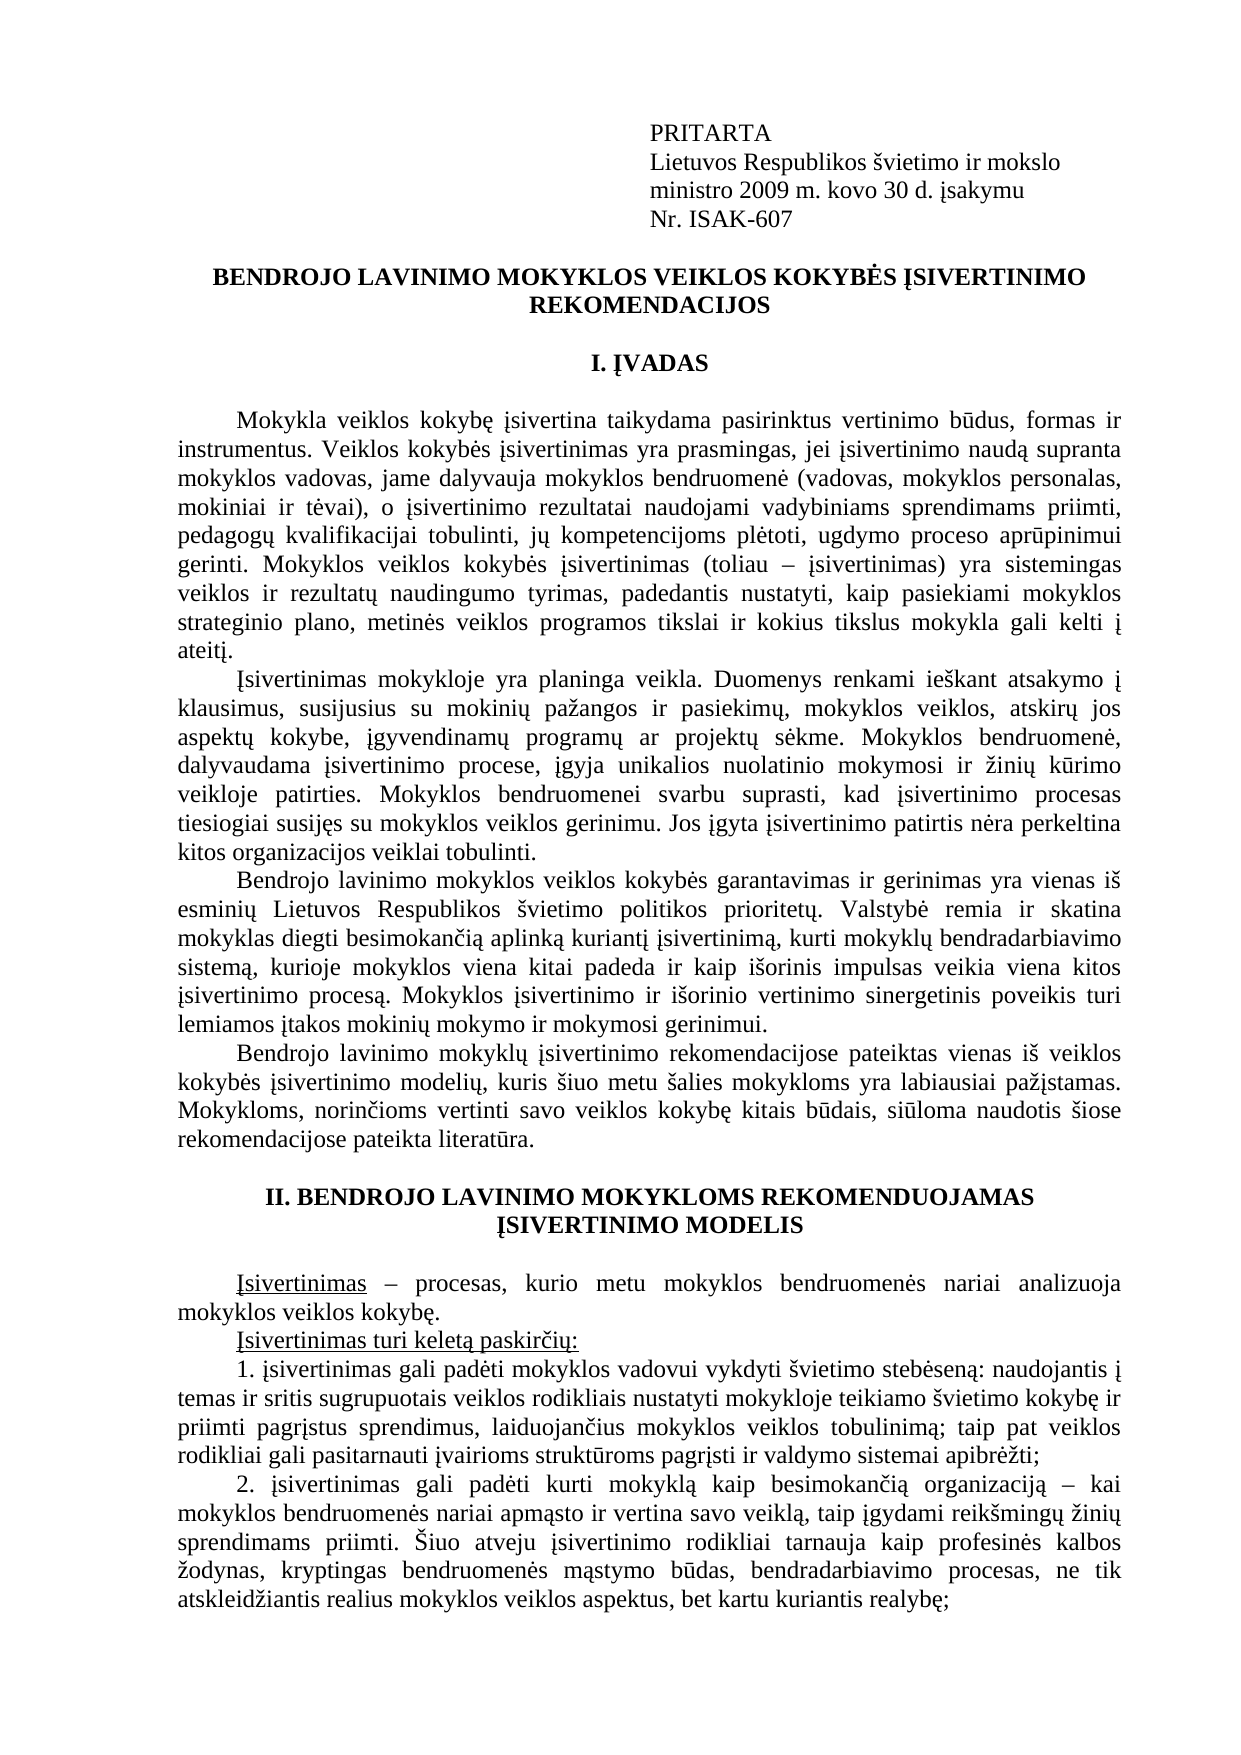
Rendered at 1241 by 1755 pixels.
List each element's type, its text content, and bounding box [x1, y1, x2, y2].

text PRITARTA [649, 118, 1122, 147]
text Įsivertinimas – procesas, kurio metu mokyklos bendruomenės nariai analizuoja mokyklos veiklos kokybę. [177, 1268, 1122, 1326]
text 2. įsivertinimas gali padėti kurti mokyklą kaip besimokančią organizaciją – kai mokyklos bendruomenės nariai apmąsto ir vertina savo veiklą, taip įgydami reikšmingų žinių sprendimams priimti. Šiuo atveju įsivertinimo rodikliai tarnauja kaip profesinės kalbos žodynas, kryptingas bendruomenės mąstymo būdas, bendradarbiavimo procesas, ne tik atskleidžiantis realius mokyklos veiklos aspektus, bet kartu kuriantis realybę; [177, 1469, 1122, 1613]
text I. ĮVADAS [177, 348, 1122, 377]
text Mokykla veiklos kokybę įsivertina taikydama pasirinktus vertinimo būdus, formas ir instrumentus. Veiklos kokybės įsivertinimas yra prasmingas, jei įsivertinimo naudą supranta mokyklos vadovas, jame dalyvauja mokyklos bendruomenė (vadovas, mokyklos personalas, mokiniai ir tėvai), o įsivertinimo rezultatai naudojami vadybiniams sprendimams priimti, pedagogų kvalifikacijai tobulinti, jų kompetencijoms plėtoti, ugdymo proceso aprūpinimui gerinti. Mokyklos veiklos kokybės įsivertinimas (toliau – įsivertinimas) yra sistemingas veiklos ir rezultatų naudingumo tyrimas, padedantis nustatyti, kaip pasiekiami mokyklos strateginio plano, metinės veiklos programos tikslai ir kokius tikslus mokykla gali kelti į ateitį. [177, 406, 1122, 664]
text Bendrojo lavinimo mokyklų įsivertinimo rekomendacijose pateiktas vienas iš veiklos kokybės įsivertinimo modelių, kuris šiuo metu šalies mokykloms yra labiausiai pažįstamas. Mokykloms, norinčioms vertinti savo veiklos kokybę kitais būdais, siūloma naudotis šiose rekomendacijose pateikta literatūra. [177, 1038, 1122, 1153]
text 1. įsivertinimas gali padėti mokyklos vadovui vykdyti švietimo stebėseną: naudojantis į temas ir sritis sugrupuotais veiklos rodikliais nustatyti mokykloje teikiamo švietimo kokybę ir priimti pagrįstus sprendimus, laiduojančius mokyklos veiklos tobulinimą; taip pat veiklos rodikliai gali pasitarnauti įvairioms struktūroms pagrįsti ir valdymo sistemai apibrėžti; [177, 1354, 1122, 1469]
text Bendrojo lavinimo mokyklos veiklos kokybės garantavimas ir gerinimas yra vienas iš esminių Lietuvos Respublikos švietimo politikos prioritetų. Valstybė remia ir skatina mokyklas diegti besimokančią aplinką kuriantį įsivertinimą, kurti mokyklų bendradarbiavimo sistemą, kurioje mokyklos viena kitai padeda ir kaip išorinis impulsas veikia viena kitos įsivertinimo procesą. Mokyklos įsivertinimo ir išorinio vertinimo sinergetinis poveikis turi lemiamos įtakos mokinių mokymo ir mokymosi gerinimui. [177, 866, 1122, 1038]
text Lietuvos Respublikos švietimo ir mokslo ministro 2009 m. kovo 30 d. įsakymu Nr. ISAK-607 [649, 147, 1122, 233]
text Įsivertinimas mokykloje yra planinga veikla. Duomenys renkami ieškant atsakymo į klausimus, susijusius su mokinių pažangos ir pasiekimų, mokyklos veiklos, atskirų jos aspektų kokybe, įgyvendinamų programų ar projektų sėkme. Mokyklos bendruomenė, dalyvaudama įsivertinimo procese, įgyja unikalios nuolatinio mokymosi ir žinių kūrimo veikloje patirties. Mokyklos bendruomenei svarbu suprasti, kad įsivertinimo procesas tiesiogiai susijęs su mokyklos veiklos gerinimu. Jos įgyta įsivertinimo patirtis nėra perkeltina kitos organizacijos veiklai tobulinti. [177, 664, 1122, 866]
text Įsivertinimas turi keletą paskirčių: [177, 1326, 1122, 1354]
text BENDROJO LAVINIMO MOKYKLOS VEIKLOS KOKYBĖS ĮSIVERTINIMO REKOMENDACIJOS [177, 262, 1122, 319]
text II. BENDROJO LAVINIMO MOKYKLOMS REKOMENDUOJAMAS ĮSIVERTINIMO MODELIS [177, 1182, 1122, 1239]
